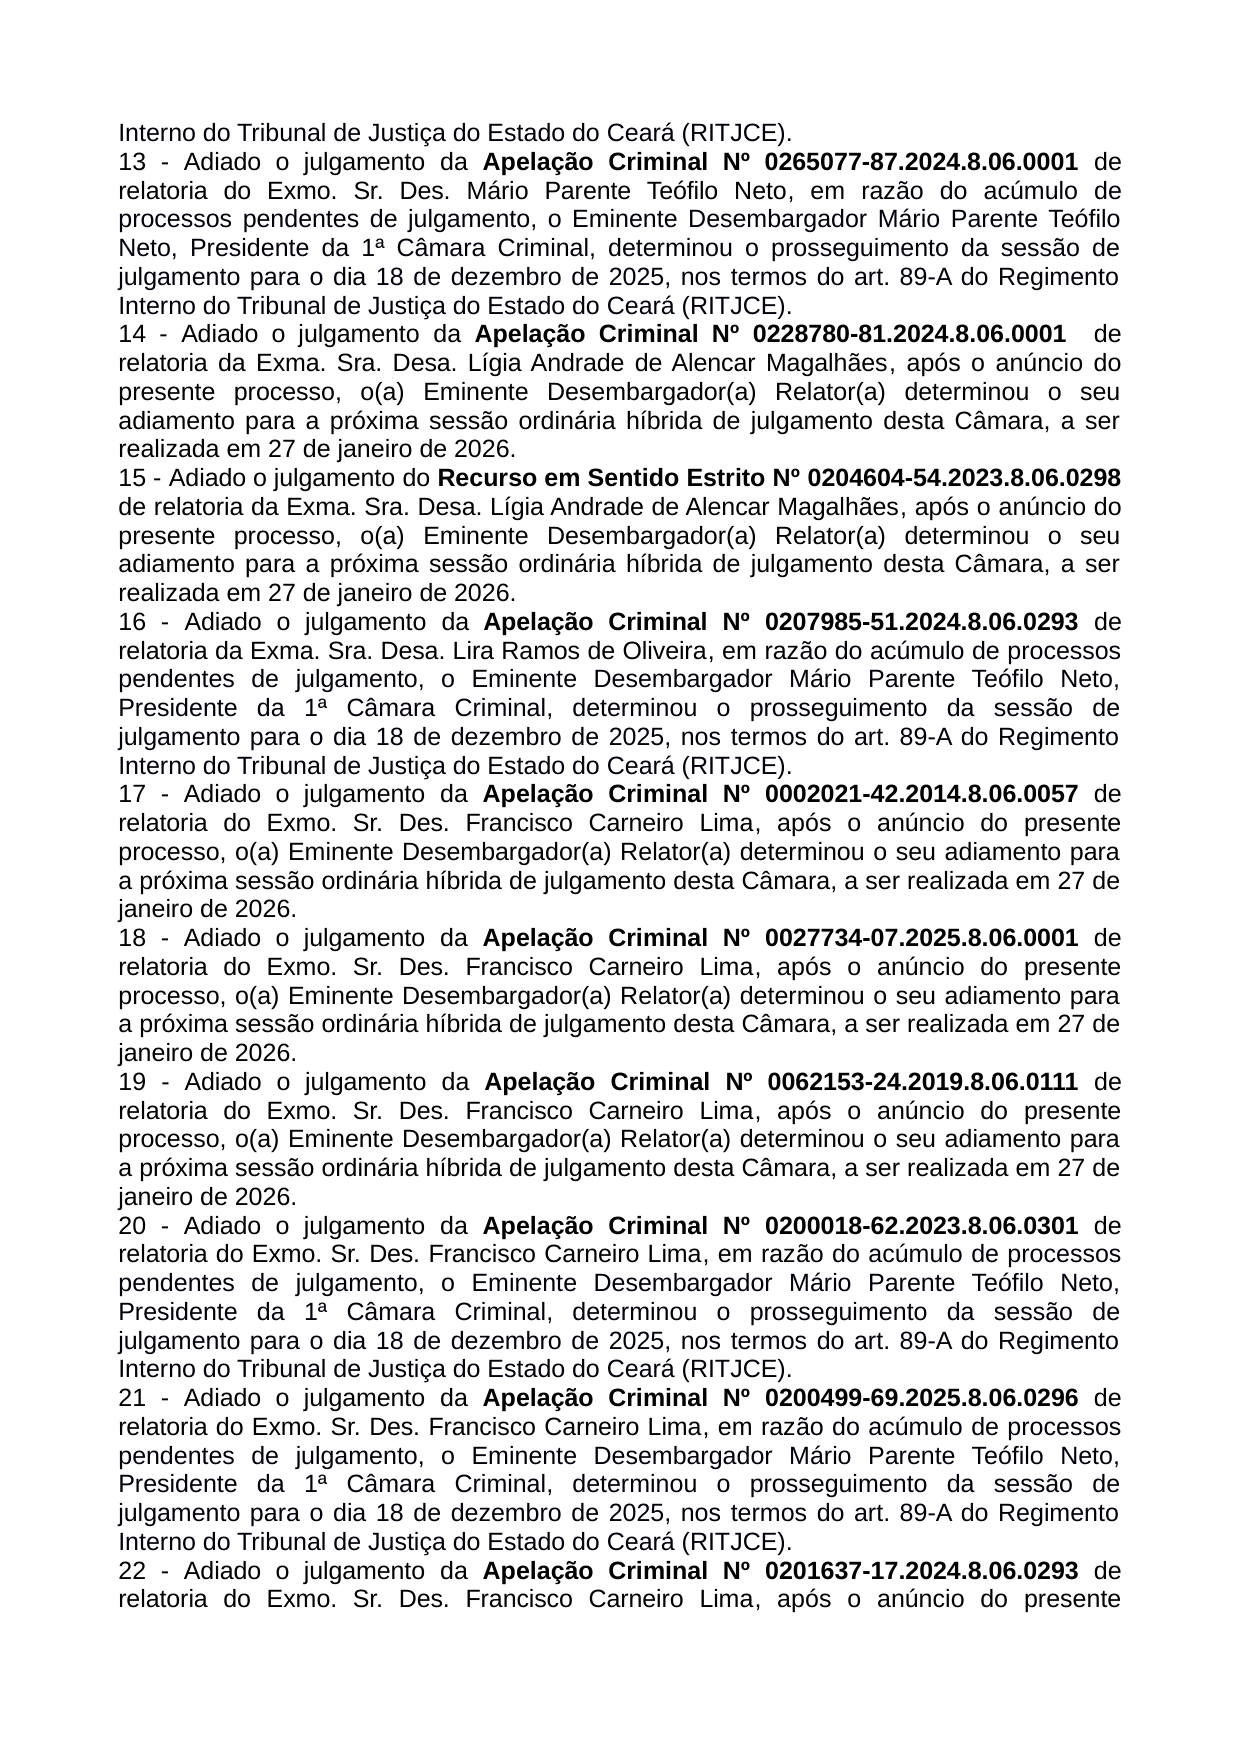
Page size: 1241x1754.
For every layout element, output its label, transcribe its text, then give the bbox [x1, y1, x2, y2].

text Interno do Tribunal de Justiça do Estado do Ceará (RITJCE). [118, 118, 1122, 147]
text 15 - Adiado o julgamento do Recurso em Sentido Estrito Nº 0204604-54.2023.8.06.0298 de relatoria da Exma. Sra. Desa. Lígia Andrade de Alencar Magalhães, após o anúncio do presente processo, o(a) Eminente Desembargador(a) Relator(a) determinou o seu adiamento para a próxima sessão ordinária híbrida de julgamento desta Câmara, a ser realizada em 27 de janeiro de 2026. [118, 463, 1122, 607]
text 14 - Adiado o julgamento da Apelação Criminal Nº 0228780-81.2024.8.06.0001 de relatoria da Exma. Sra. Desa. Lígia Andrade de Alencar Magalhães, após o anúncio do presente processo, o(a) Eminente Desembargador(a) Relator(a) determinou o seu adiamento para a próxima sessão ordinária híbrida de julgamento desta Câmara, a ser realizada em 27 de janeiro de 2026. [118, 319, 1122, 463]
text 22 - Adiado o julgamento da Apelação Criminal Nº 0201637-17.2024.8.06.0293 de relatoria do Exmo. Sr. Des. Francisco Carneiro Lima, após o anúncio do presente [118, 1556, 1122, 1613]
text 17 - Adiado o julgamento da Apelação Criminal Nº 0002021-42.2014.8.06.0057 de relatoria do Exmo. Sr. Des. Francisco Carneiro Lima, após o anúncio do presente processo, o(a) Eminente Desembargador(a) Relator(a) determinou o seu adiamento para a próxima sessão ordinária híbrida de julgamento desta Câmara, a ser realizada em 27 de janeiro de 2026. [118, 779, 1122, 923]
text 20 - Adiado o julgamento da Apelação Criminal Nº 0200018-62.2023.8.06.0301 de relatoria do Exmo. Sr. Des. Francisco Carneiro Lima, em razão do acúmulo de processos pendentes de julgamento, o Eminente Desembargador Mário Parente Teófilo Neto, Presidente da 1ª Câmara Criminal, determinou o prosseguimento da sessão de julgamento para o dia 18 de dezembro de 2025, nos termos do art. 89-A do Regimento Interno do Tribunal de Justiça do Estado do Ceará (RITJCE). [118, 1211, 1122, 1383]
text 16 - Adiado o julgamento da Apelação Criminal Nº 0207985-51.2024.8.06.0293 de relatoria da Exma. Sra. Desa. Lira Ramos de Oliveira, em razão do acúmulo de processos pendentes de julgamento, o Eminente Desembargador Mário Parente Teófilo Neto, Presidente da 1ª Câmara Criminal, determinou o prosseguimento da sessão de julgamento para o dia 18 de dezembro de 2025, nos termos do art. 89-A do Regimento Interno do Tribunal de Justiça do Estado do Ceará (RITJCE). [118, 607, 1122, 779]
text 21 - Adiado o julgamento da Apelação Criminal Nº 0200499-69.2025.8.06.0296 de relatoria do Exmo. Sr. Des. Francisco Carneiro Lima, em razão do acúmulo de processos pendentes de julgamento, o Eminente Desembargador Mário Parente Teófilo Neto, Presidente da 1ª Câmara Criminal, determinou o prosseguimento da sessão de julgamento para o dia 18 de dezembro de 2025, nos termos do art. 89-A do Regimento Interno do Tribunal de Justiça do Estado do Ceará (RITJCE). [118, 1383, 1122, 1556]
text 18 - Adiado o julgamento da Apelação Criminal Nº 0027734-07.2025.8.06.0001 de relatoria do Exmo. Sr. Des. Francisco Carneiro Lima, após o anúncio do presente processo, o(a) Eminente Desembargador(a) Relator(a) determinou o seu adiamento para a próxima sessão ordinária híbrida de julgamento desta Câmara, a ser realizada em 27 de janeiro de 2026. [118, 923, 1122, 1067]
text 13 - Adiado o julgamento da Apelação Criminal Nº 0265077-87.2024.8.06.0001 de relatoria do Exmo. Sr. Des. Mário Parente Teófilo Neto, em razão do acúmulo de processos pendentes de julgamento, o Eminente Desembargador Mário Parente Teófilo Neto, Presidente da 1ª Câmara Criminal, determinou o prosseguimento da sessão de julgamento para o dia 18 de dezembro de 2025, nos termos do art. 89-A do Regimento Interno do Tribunal de Justiça do Estado do Ceará (RITJCE). [118, 147, 1122, 319]
text 19 - Adiado o julgamento da Apelação Criminal Nº 0062153-24.2019.8.06.0111 de relatoria do Exmo. Sr. Des. Francisco Carneiro Lima, após o anúncio do presente processo, o(a) Eminente Desembargador(a) Relator(a) determinou o seu adiamento para a próxima sessão ordinária híbrida de julgamento desta Câmara, a ser realizada em 27 de janeiro de 2026. [118, 1067, 1122, 1211]
